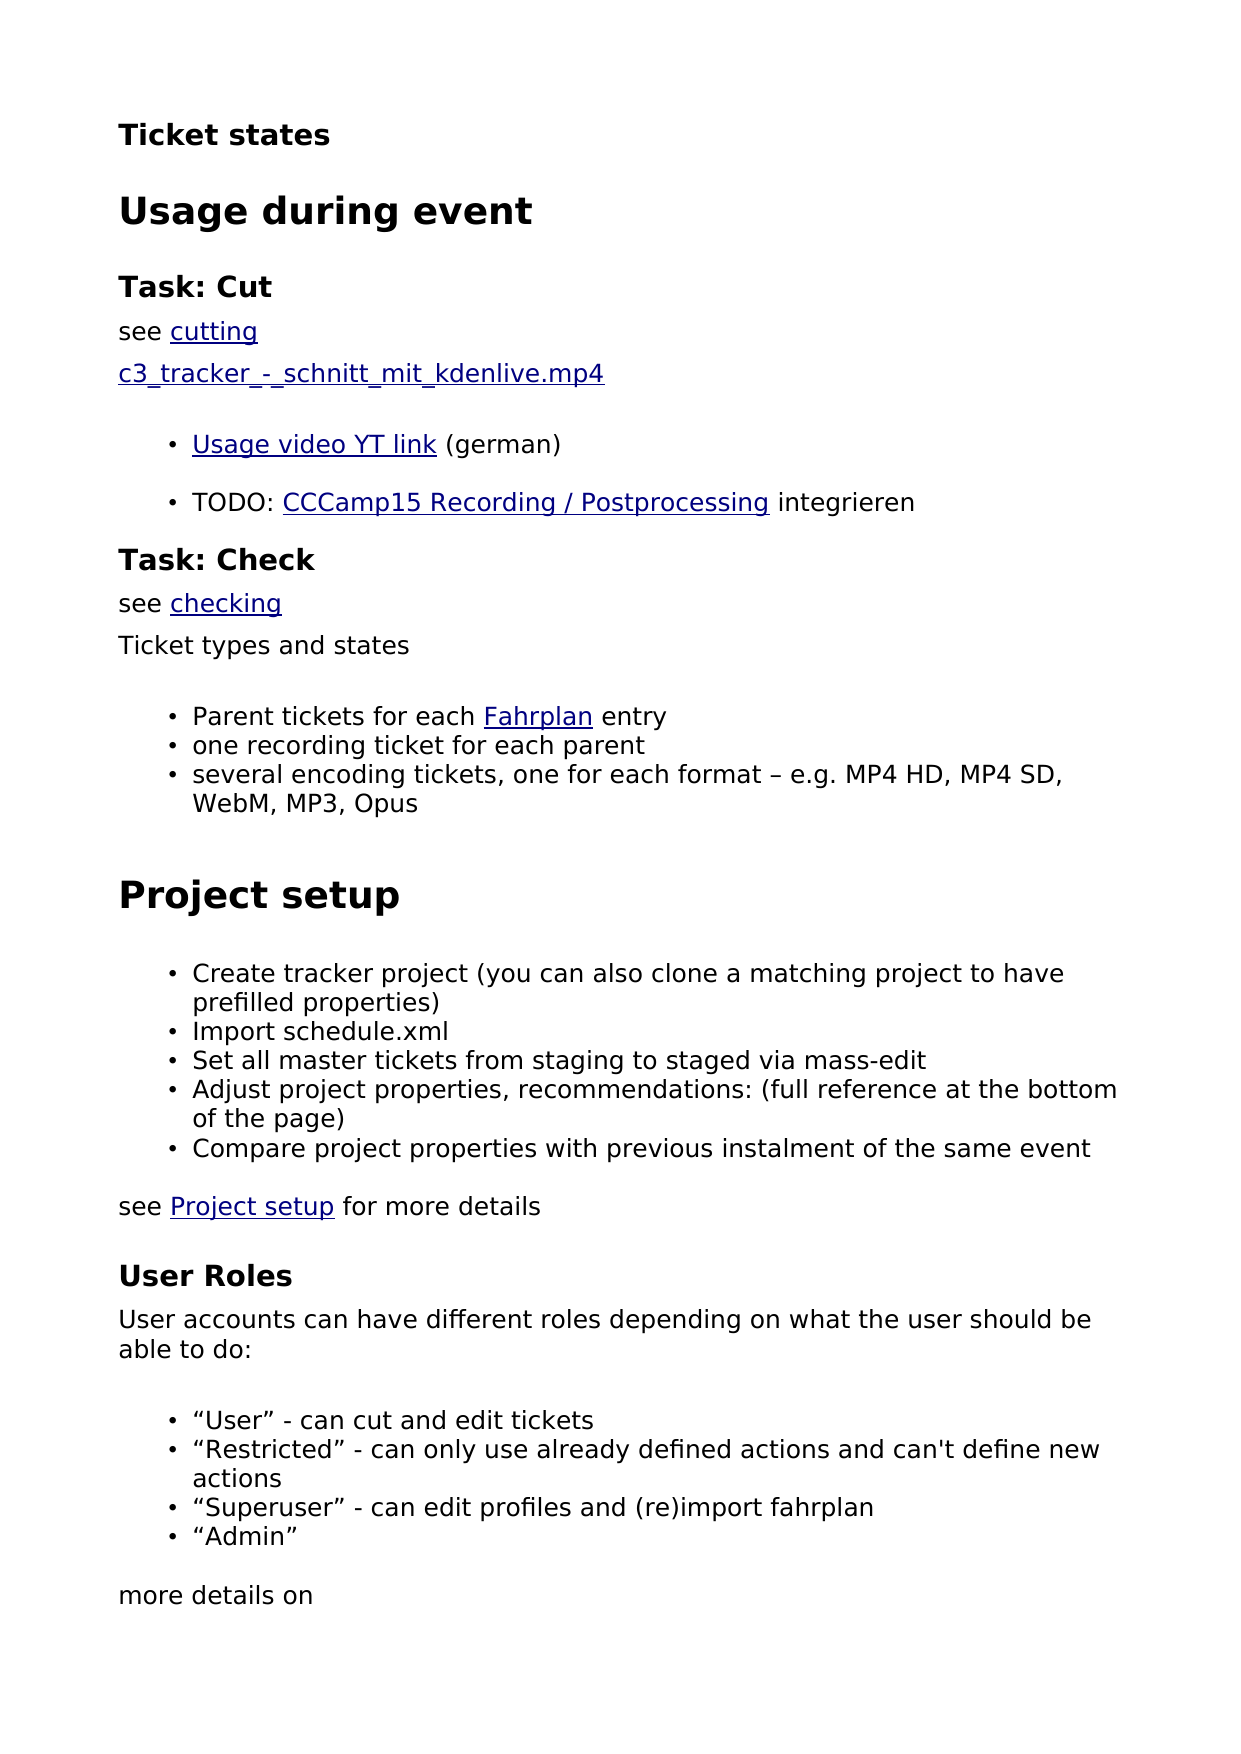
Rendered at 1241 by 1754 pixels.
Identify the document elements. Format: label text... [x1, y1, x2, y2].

text see checking [118, 589, 1122, 618]
list Set all master tickets from staging to staged via mass-edit [177, 1046, 1122, 1076]
list “Admin” [177, 1523, 1122, 1552]
subtitle User Roles [118, 1259, 1122, 1293]
subtitle Ticket states [118, 118, 1122, 152]
list Parent tickets for each Fahrplan entry [177, 702, 1122, 731]
list Adjust project properties, recommendations: (full reference at the bottom of the page) [177, 1076, 1122, 1134]
list Usage video YT link (german) [177, 430, 1122, 459]
text more details on [118, 1581, 1122, 1610]
text Ticket types and states [118, 631, 1122, 660]
list Compare project properties with previous instalment of the same event [177, 1134, 1122, 1163]
list one recording ticket for each parent [177, 731, 1122, 760]
list “Restricted” - can only use already defined actions and can't define new actions [177, 1435, 1122, 1493]
list Import schedule.xml [177, 1017, 1122, 1046]
subtitle Usage during event [118, 189, 1122, 233]
list several encoding tickets, one for each format – e.g. MP4 HD, MP4 SD, WebM, MP3, Opus [177, 760, 1122, 819]
list “Superuser” - can edit profiles and (re)import fahrplan [177, 1493, 1122, 1523]
subtitle Project setup [118, 873, 1122, 917]
text see cutting [118, 317, 1122, 346]
list TODO: CCCamp15 Recording / Postprocessing integrieren [177, 489, 1122, 518]
subtitle Task: Cut [118, 271, 1122, 305]
text see Project setup for more details [118, 1192, 1122, 1222]
subtitle Task: Check [118, 543, 1122, 577]
list Create tracker project (you can also clone a matching project to have prefilled properties) [177, 959, 1122, 1017]
text c3_tracker_-_schnitt_mit_kdenlive.mp4 [118, 359, 1122, 388]
list “User” - can cut and edit tickets [177, 1406, 1122, 1435]
text User accounts can have different roles depending on what the user should be able to do: [118, 1306, 1122, 1364]
